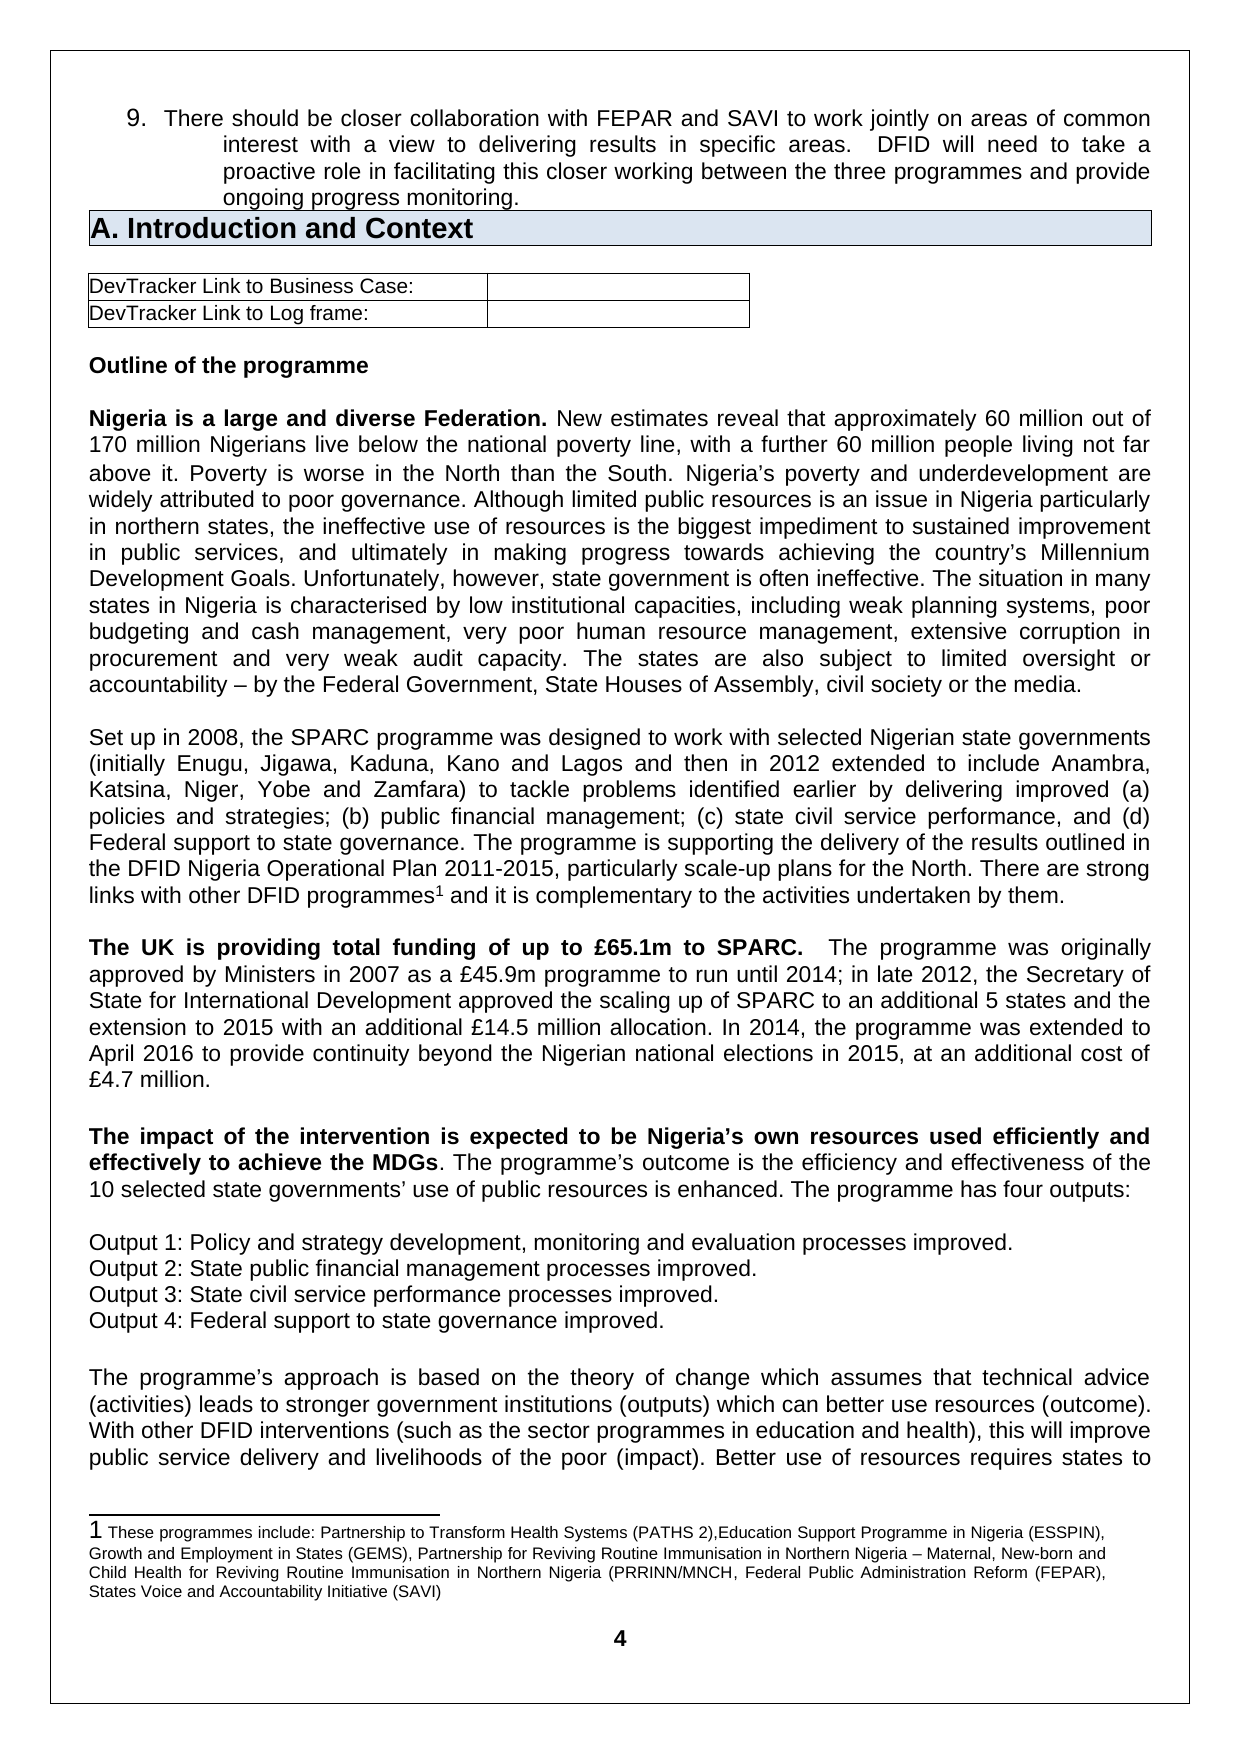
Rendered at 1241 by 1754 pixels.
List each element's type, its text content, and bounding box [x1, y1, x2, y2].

table_cell [488, 301, 749, 327]
text Output 4: Federal support to state governance improved. [89, 1307, 1152, 1334]
text Outline of the programme [89, 352, 1152, 378]
text Output 2: State public financial management processes improved. [89, 1255, 1152, 1281]
text A. Introduction and Context [90, 211, 1151, 245]
list There should be closer collaboration with FEPAR and SAVI to work jointly on areas of common interest with a view to delivering results in specific areas. DFID will need to take a proactive role in facilitating this closer working between the three programmes and provide ongoing progress monitoring. [126, 103, 1152, 210]
text Nigeria is a large and diverse Federation. New estimates reveal that approximately 60 million out of 170 million Nigerians live below the national poverty line, with a further 60 million people living not far above it. Poverty is worse in the North than the South. Nigeria’s poverty and underdevelopment are widely attributed to poor governance. Although limited public resources is an issue in Nigeria particularly in northern states, the ineffective use of resources is the biggest impediment to sustained improvement in public services, and ultimately in making progress towards achieving the country’s Millennium Development Goals. Unfortunately, however, state government is often ineffective. The situation in many states in Nigeria is characterised by low institutional capacities, including weak planning systems, poor budgeting and cash management, very poor human resource management, extensive corruption in procurement and very weak audit capacity. The states are also subject to limited oversight or accountability – by the Federal Government, State Houses of Assembly, civil society or the media. [89, 405, 1152, 697]
text Set up in 2008, the SPARC programme was designed to work with selected Nigerian state governments (initially Enugu, Jigawa, Kaduna, Kano and Lagos and then in 2012 extended to include Anambra, Katsina, Niger, Yobe and Zamfara) to tackle problems identified earlier by delivering improved (a) policies and strategies; (b) public financial management; (c) state civil service performance, and (d) Federal support to state governance. The programme is supporting the delivery of the results outlined in the DFID Nigeria Operational Plan 2011-2015, particularly scale-up plans for the North. There are strong links with other DFID programmes and it is complementary to the activities undertaken by them. [89, 723, 1152, 908]
text Output 3: State civil service performance processes improved. [89, 1281, 1152, 1307]
text Output 1: Policy and strategy development, monitoring and evaluation processes improved. [89, 1228, 1152, 1255]
table_header [488, 274, 749, 300]
table_header DevTracker Link to Business Case: [89, 274, 487, 300]
text The impact of the intervention is expected to be Nigeria’s own resources used efficiently and effectively to achieve the MDGs. The programme’s outcome is the efficiency and effectiveness of the 10 selected state governments’ use of public resources is enhanced. The programme has four outputs: [89, 1123, 1152, 1202]
text The UK is providing total funding of up to £65.1m to SPARC. The programme was originally approved by Ministers in 2007 as a £45.9m programme to run until 2014; in late 2012, the Secretary of State for International Development approved the scaling up of SPARC to an additional 5 states and the extension to 2015 with an additional £14.5 million allocation. In 2014, the programme was extended to April 2016 to provide continuity beyond the Nigerian national elections in 2015, at an additional cost of £4.7 million. [89, 934, 1152, 1092]
text The programme’s approach is based on the theory of change which assumes that technical advice (activities) leads to stronger government institutions (outputs) which can better use resources (outcome). With other DFID interventions (such as the sector programmes in education and health), this will improve public service delivery and livelihoods of the poor (impact). Better use of resources requires states to [89, 1364, 1152, 1470]
text These programmes include: Partnership to Transform Health Systems (PATHS 2),Education Support Programme in Nigeria (ESSPIN), Growth and Employment in States (GEMS), Partnership for Reviving Routine Immunisation in Northern Nigeria – Maternal, New-born and Child Health for Reviving Routine Immunisation in Northern Nigeria (PRRINN/MNCH, Federal Public Administration Reform (FEPAR), States Voice and Accountability Initiative (SAVI) [89, 1515, 1107, 1601]
table_cell DevTracker Link to Log frame: [89, 301, 487, 327]
